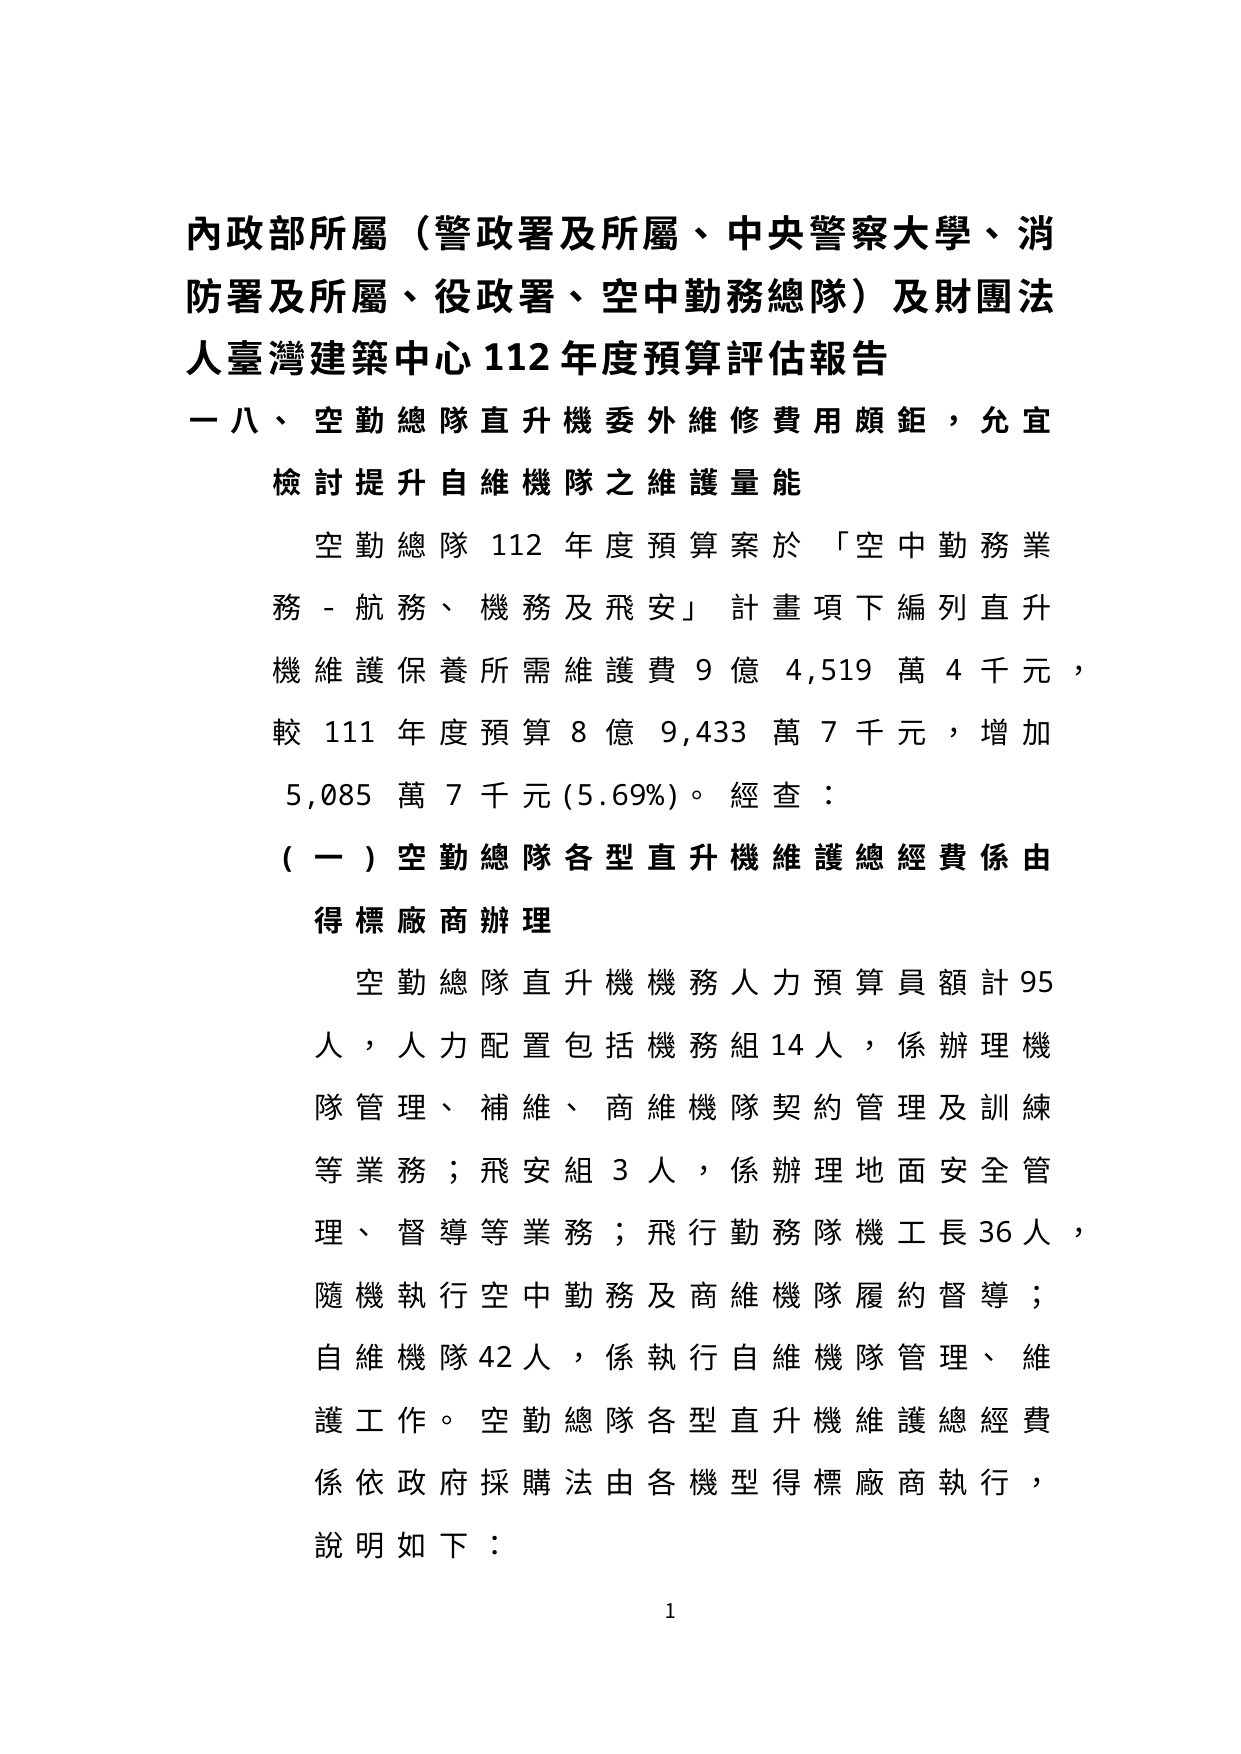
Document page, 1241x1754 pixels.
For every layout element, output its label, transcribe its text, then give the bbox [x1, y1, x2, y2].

text 內政部所屬（警政署及所屬、中央警察大學、消防署及所屬、役政署、空中勤務總隊）及財團法人臺灣建築中心112年度預算評估報告 [183, 189, 1058, 377]
text (一)空勤總隊各型直升機維護總經費係由得標廠商辦理 [242, 814, 1058, 939]
text 空勤總隊直升機機務人力預算員額計95人，人力配置包括機務組14人，係辦理機隊管理、補維、商維機隊契約管理及訓練等業務；飛安組3人，係辦理地面安全管理、督導等業務；飛行勤務隊機工長36人，隨機執行空中勤務及商維機隊履約督導；自維機隊42人，係執行自維機隊管理、維護工作。空勤總隊各型直升機維護總經費係依政府採購法由各機型得標廠商執行，說明如下： [271, 939, 1058, 1564]
text 一八、空勤總隊直升機委外維修費用頗鉅，允宜檢討提升自維機隊之維護量能 [183, 377, 1058, 502]
text 空勤總隊112年度預算案於「空中勤務業務-航務、機務及飛安」計畫項下編列直升機維護保養所需維護費9億4,519萬4千元，較111年度預算8億9,433萬7千元，增加5,085萬7千元(5.69%)。經查： [242, 502, 1058, 814]
